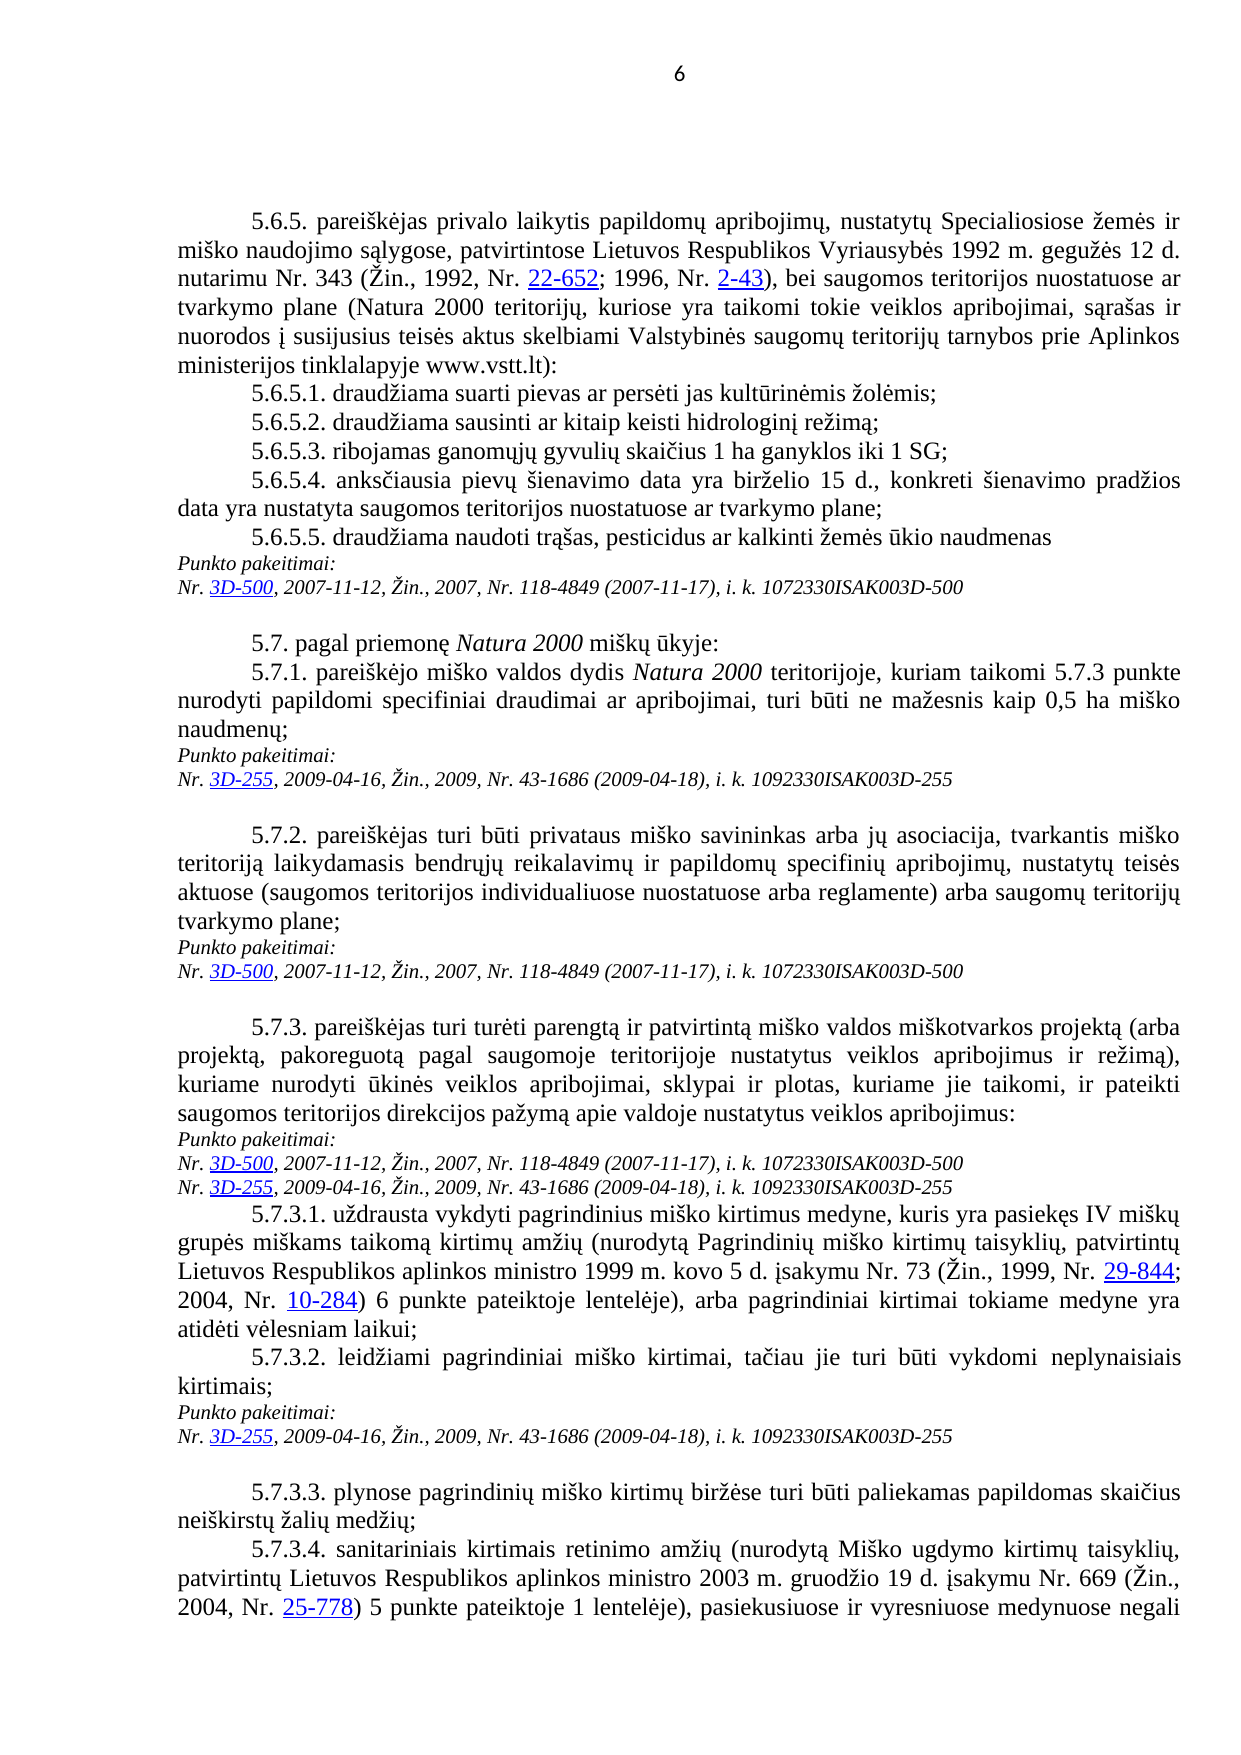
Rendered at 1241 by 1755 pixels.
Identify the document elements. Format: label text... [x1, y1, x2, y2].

text 5.7.3.4. sanitariniais kirtimais retinimo amžių (nurodytą Miško ugdymo kirtimų taisyklių, patvirtintų Lietuvos Respublikos aplinkos ministro 2003 m. gruodžio 19 d. įsakymu Nr. 669 (Žin., 2004, Nr. 25-778) 5 punkte pateiktoje 1 lentelėje), pasiekusiuose ir vyresniuose medynuose negali [177, 1534, 1181, 1621]
text 5.7.3. pareiškėjas turi turėti parengtą ir patvirtintą miško valdos miškotvarkos projektą (arba projektą, pakoreguotą pagal saugomoje teritorijoje nustatytus veiklos apribojimus ir režimą), kuriame nurodyti ūkinės veiklos apribojimai, sklypai ir plotas, kuriame jie taikomi, ir pateikti saugomos teritorijos direkcijos pažymą apie valdoje nustatytus veiklos apribojimus: [177, 1012, 1181, 1127]
text Punkto pakeitimai: [177, 1127, 1181, 1151]
text 5.7.2. pareiškėjas turi būti privataus miško savininkas arba jų asociacija, tvarkantis miško teritoriją laikydamasis bendrųjų reikalavimų ir papildomų specifinių apribojimų, nustatytų teisės aktuose (saugomos teritorijos individualiuose nuostatuose arba reglamente) arba saugomų teritorijų tvarkymo plane; [177, 820, 1181, 935]
text Nr. 3D-500, 2007-11-12, Žin., 2007, Nr. 118-4849 (2007-11-17), i. k. 1072330ISAK003D-500 [177, 1151, 1181, 1175]
text Nr. 3D-255, 2009-04-16, Žin., 2009, Nr. 43-1686 (2009-04-18), i. k. 1092330ISAK003D-255 [177, 767, 1181, 791]
text Punkto pakeitimai: [177, 743, 1181, 767]
text 5.6.5.1. draudžiama suarti pievas ar persėti jas kultūrinėmis žolėmis; [177, 378, 1181, 407]
text Nr. 3D-500, 2007-11-12, Žin., 2007, Nr. 118-4849 (2007-11-17), i. k. 1072330ISAK003D-500 [177, 959, 1181, 983]
text Nr. 3D-255, 2009-04-16, Žin., 2009, Nr. 43-1686 (2009-04-18), i. k. 1092330ISAK003D-255 [177, 1424, 1181, 1448]
text 5.7.3.1. uždrausta vykdyti pagrindinius miško kirtimus medyne, kuris yra pasiekęs IV miškų grupės miškams taikomą kirtimų amžių (nurodytą Pagrindinių miško kirtimų taisyklių, patvirtintų Lietuvos Respublikos aplinkos ministro 1999 m. kovo 5 d. įsakymu Nr. 73 (Žin., 1999, Nr. 29-844; 2004, Nr. 10-284) 6 punkte pateiktoje lentelėje), arba pagrindiniai kirtimai tokiame medyne yra atidėti vėlesniam laikui; [177, 1199, 1181, 1342]
text 5.6.5. pareiškėjas privalo laikytis papildomų apribojimų, nustatytų Specialiosiose žemės ir miško naudojimo sąlygose, patvirtintose Lietuvos Respublikos Vyriausybės 1992 m. gegužės 12 d. nutarimu Nr. 343 (Žin., 1992, Nr. 22-652; 1996, Nr. 2-43), bei saugomos teritorijos nuostatuose ar tvarkymo plane (Natura 2000 teritorijų, kuriose yra taikomi tokie veiklos apribojimai, sąrašas ir nuorodos į susijusius teisės aktus skelbiami Valstybinės saugomų teritorijų tarnybos prie Aplinkos ministerijos tinklalapyje www.vstt.lt): [177, 206, 1181, 378]
text 5.6.5.2. draudžiama sausinti ar kitaip keisti hidrologinį režimą; [177, 407, 1181, 436]
text 5.6.5.5. draudžiama naudoti trąšas, pesticidus ar kalkinti žemės ūkio naudmenas [177, 522, 1181, 551]
text 5.7. pagal priemonę Natura 2000 miškų ūkyje: [177, 628, 1181, 657]
text 5.7.1. pareiškėjo miško valdos dydis Natura 2000 teritorijoje, kuriam taikomi 5.7.3 punkte nurodyti papildomi specifiniai draudimai ar apribojimai, turi būti ne mažesnis kaip 0,5 ha miško naudmenų; [177, 657, 1181, 743]
text Punkto pakeitimai: [177, 551, 1181, 575]
text Punkto pakeitimai: [177, 1400, 1181, 1424]
text 5.6.5.3. ribojamas ganomųjų gyvulių skaičius 1 ha ganyklos iki 1 SG; [177, 436, 1181, 465]
text 5.7.3.3. plynose pagrindinių miško kirtimų biržėse turi būti paliekamas papildomas skaičius neiškirstų žalių medžių; [177, 1477, 1181, 1534]
text 5.6.5.4. anksčiausia pievų šienavimo data yra birželio 15 d., konkreti šienavimo pradžios data yra nustatyta saugomos teritorijos nuostatuose ar tvarkymo plane; [177, 465, 1181, 522]
text Punkto pakeitimai: [177, 935, 1181, 959]
text 5.7.3.2. leidžiami pagrindiniai miško kirtimai, tačiau jie turi būti vykdomi neplynaisiais kirtimais; [177, 1342, 1181, 1400]
text Nr. 3D-500, 2007-11-12, Žin., 2007, Nr. 118-4849 (2007-11-17), i. k. 1072330ISAK003D-500 [177, 575, 1181, 599]
text Nr. 3D-255, 2009-04-16, Žin., 2009, Nr. 43-1686 (2009-04-18), i. k. 1092330ISAK003D-255 [177, 1175, 1181, 1199]
